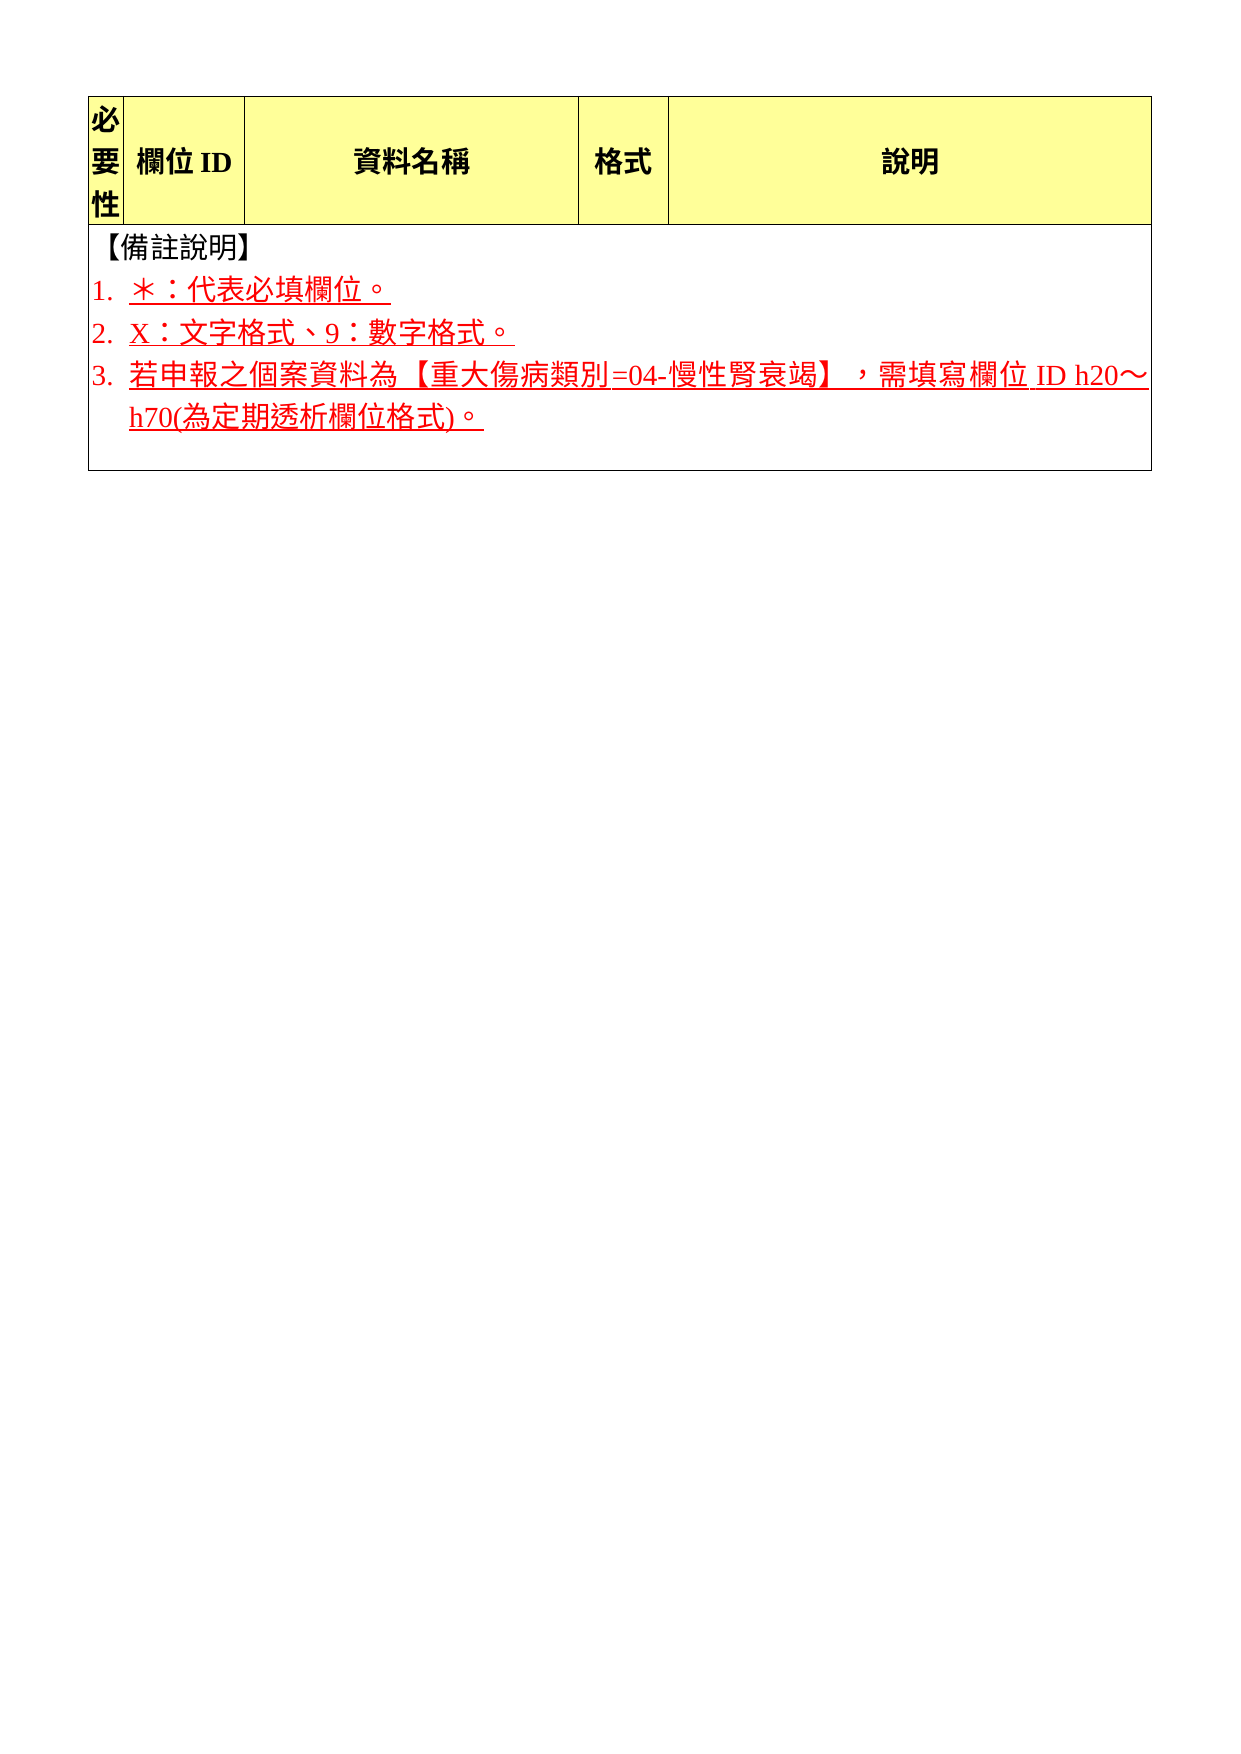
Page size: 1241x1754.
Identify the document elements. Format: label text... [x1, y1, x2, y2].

table_header 格式 [579, 97, 668, 224]
table_header 必要性 [89, 97, 123, 224]
table_header 資料名稱 [245, 97, 578, 224]
table_header 說明 [669, 97, 1151, 224]
table_header 欄位ID [124, 97, 244, 224]
table_cell 【備註說明】 ＊：代表必填欄位。 X：文字格式、9：數字格式。 若申報之個案資料為【重大傷病類別=04-慢性腎衰竭】，需填寫欄位ID h20～h70(為定期透析欄位格式)。 [89, 225, 1151, 470]
